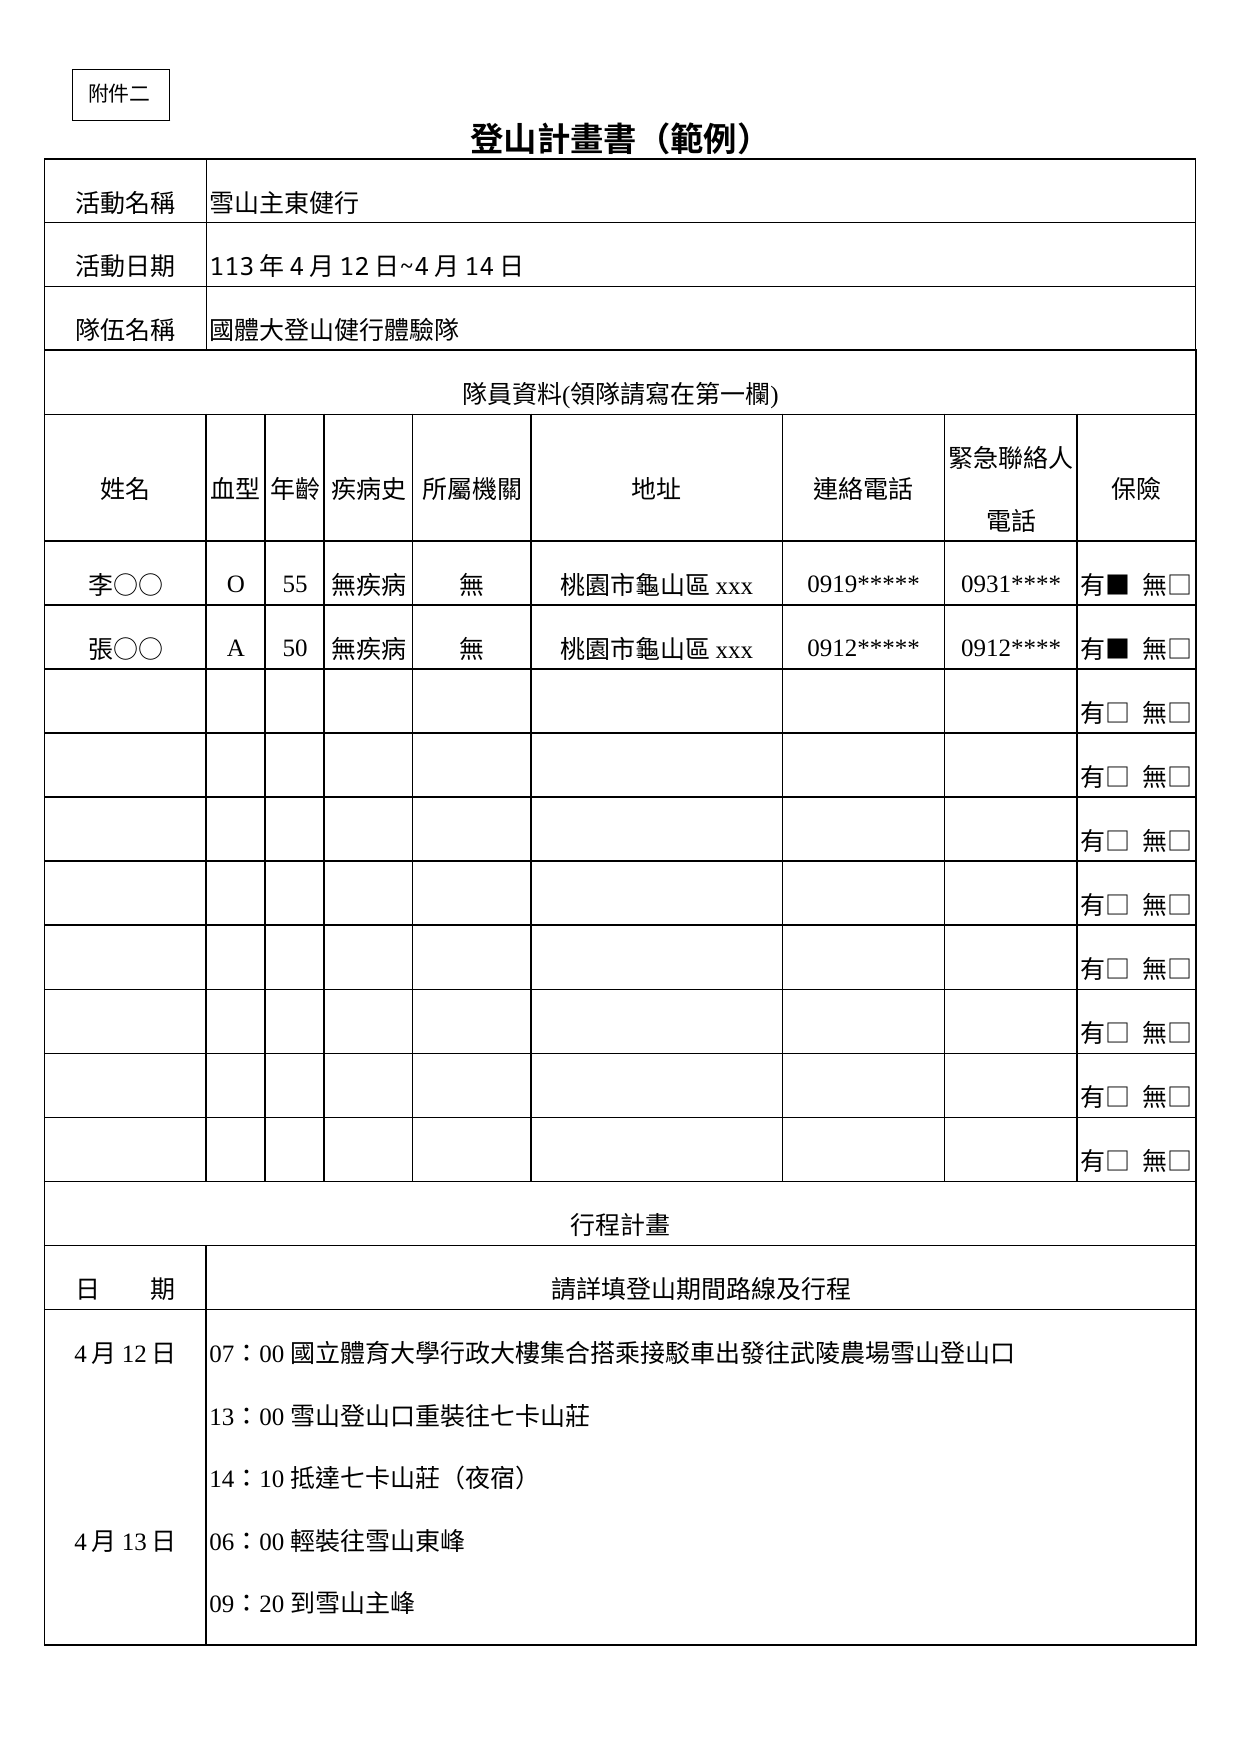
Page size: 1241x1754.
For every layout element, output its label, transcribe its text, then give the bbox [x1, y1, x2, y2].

table_cell 疾病史 [325, 415, 412, 540]
table_cell [45, 990, 205, 1052]
table_cell [532, 990, 782, 1052]
table_cell 4月12日 4月13日 [45, 1310, 205, 1644]
table_cell [207, 670, 264, 732]
table_cell 0931**** [945, 542, 1076, 604]
table_cell [45, 926, 205, 988]
table_cell 保險 [1078, 415, 1195, 540]
table_cell [532, 798, 782, 860]
table_cell [532, 926, 782, 988]
table_cell [783, 990, 944, 1052]
table_cell [945, 670, 1076, 732]
table_cell [45, 1118, 205, 1181]
table_cell [945, 1118, 1076, 1181]
table_cell 有□ 無□ [1078, 926, 1195, 988]
table_cell 有□ 無□ [1078, 862, 1195, 924]
table_cell [532, 862, 782, 924]
table_cell 50 [266, 606, 323, 668]
table_cell 無疾病 [325, 606, 412, 668]
table_cell 無 [413, 606, 530, 668]
table_cell [532, 670, 782, 732]
table_cell A [207, 606, 264, 668]
table_cell [783, 1118, 944, 1181]
table_cell 無疾病 [325, 542, 412, 604]
table_cell [945, 926, 1076, 988]
table_cell 行程計畫 [45, 1182, 1195, 1245]
table_cell [207, 990, 264, 1052]
table_cell [413, 1118, 530, 1181]
table_cell [325, 1118, 412, 1181]
table_cell 張○○ [45, 606, 205, 668]
table_cell [783, 862, 944, 924]
table_cell 有□ 無□ [1078, 990, 1195, 1052]
table_cell [325, 862, 412, 924]
table_cell 桃園市龜山區xxx [532, 542, 782, 604]
table_cell 隊員資料(領隊請寫在第一欄) [45, 351, 1195, 413]
table_cell [532, 734, 782, 796]
table_cell 0919***** [783, 542, 944, 604]
table_cell 有□ 無□ [1078, 670, 1195, 732]
table_cell 連絡電話 [783, 415, 944, 540]
table_cell [207, 1118, 264, 1181]
table_cell [413, 926, 530, 988]
table_cell 請詳填登山期間路線及行程 [207, 1246, 1195, 1309]
table_cell [413, 734, 530, 796]
table_cell [266, 990, 323, 1052]
table_cell 地址 [532, 415, 782, 540]
table_cell 有□ 無□ [1078, 734, 1195, 796]
table_cell 0912**** [945, 606, 1076, 668]
table_cell [532, 1054, 782, 1117]
table_cell 55 [266, 542, 323, 604]
table_cell [45, 670, 205, 732]
table_cell [207, 1054, 264, 1117]
table_cell [945, 734, 1076, 796]
table_cell [413, 1054, 530, 1117]
table_cell 李○○ [45, 542, 205, 604]
table_cell 有□ 無□ [1078, 1118, 1195, 1181]
table_header 雪山主東健行 [207, 160, 1195, 222]
text 登山計畫書（範例） [73, 70, 169, 120]
text 附件二 [88, 78, 154, 108]
table_cell [413, 798, 530, 860]
table_cell [413, 990, 530, 1052]
table_cell [325, 670, 412, 732]
table_cell 國體大登山健行體驗隊 [207, 287, 1195, 349]
table_cell [45, 798, 205, 860]
table_cell [207, 926, 264, 988]
table_cell [207, 798, 264, 860]
table_cell [266, 734, 323, 796]
table_cell 有■ 無□ [1078, 542, 1195, 604]
table_cell 年齡 [266, 415, 323, 540]
table_cell [945, 862, 1076, 924]
table_cell [266, 1054, 323, 1117]
table_cell 血型 [207, 415, 264, 540]
table_cell [945, 990, 1076, 1052]
table_cell 無 [413, 542, 530, 604]
table_cell 姓名 [45, 415, 205, 540]
table_cell 所屬機關 [413, 415, 530, 540]
table_header 活動名稱 [45, 160, 206, 222]
table_cell [266, 862, 323, 924]
table_cell 07：00 國立體育大學行政大樓集合搭乘接駁車出發往武陵農場雪山登山口 13：00 雪山登山口重裝往七卡山莊 14：10 抵達七卡山莊（夜宿） 06：00 輕裝往雪山東峰 09：20 到雪山主峰 [207, 1310, 1195, 1644]
table_cell [783, 734, 944, 796]
text 登山計畫書（範例） [75, 96, 1165, 158]
table_cell [325, 798, 412, 860]
table_cell [325, 734, 412, 796]
table_cell 113年4月12日~4月14日 [207, 223, 1195, 286]
table_cell [266, 798, 323, 860]
table_cell [532, 1118, 782, 1181]
table_cell [207, 862, 264, 924]
table_cell [783, 1054, 944, 1117]
table_cell 緊急聯絡人電話 [945, 415, 1076, 540]
table_cell [783, 926, 944, 988]
table_cell 有□ 無□ [1078, 1054, 1195, 1117]
table_cell 桃園市龜山區xxx [532, 606, 782, 668]
table_cell [783, 798, 944, 860]
table_cell 有■ 無□ [1078, 606, 1195, 668]
table_cell O [207, 542, 264, 604]
table_cell [413, 862, 530, 924]
table_cell [325, 990, 412, 1052]
table_cell [45, 862, 205, 924]
table_cell 日 期 [45, 1246, 205, 1309]
table_cell [413, 670, 530, 732]
table_cell [266, 1118, 323, 1181]
table_cell [266, 926, 323, 988]
table_cell [325, 926, 412, 988]
table_cell [325, 1054, 412, 1117]
table_cell [45, 734, 205, 796]
table_cell 0912***** [783, 606, 944, 668]
table_cell [45, 1054, 205, 1117]
table_cell [207, 734, 264, 796]
table_cell [945, 798, 1076, 860]
table_cell 有□ 無□ [1078, 798, 1195, 860]
table_cell [945, 1054, 1076, 1117]
table_cell [783, 670, 944, 732]
table_cell 隊伍名稱 [45, 287, 206, 349]
table_cell [266, 670, 323, 732]
table_cell 活動日期 [45, 223, 206, 286]
